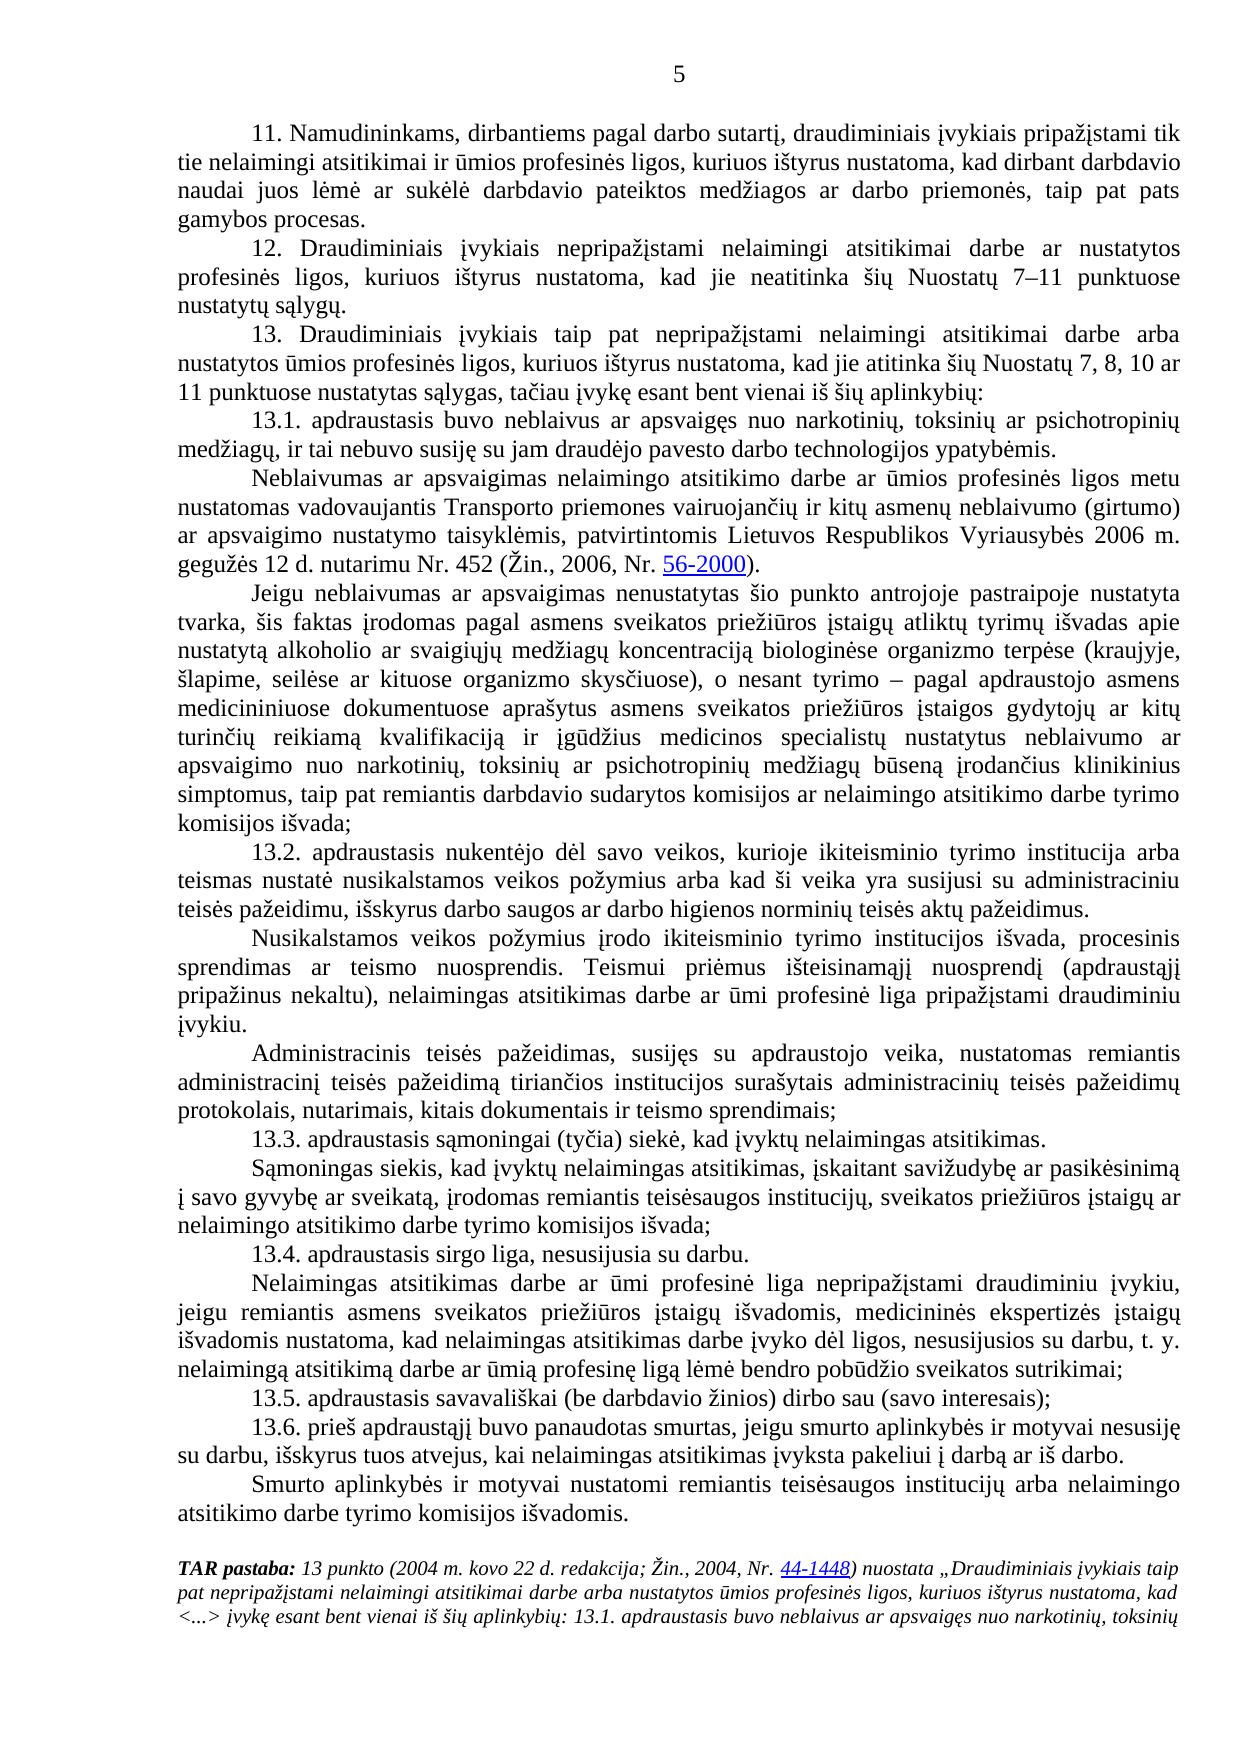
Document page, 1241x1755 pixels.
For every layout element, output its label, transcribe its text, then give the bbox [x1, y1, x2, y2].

text 13.2. apdraustasis nukentėjo dėl savo veikos, kurioje ikiteisminio tyrimo institucija arba teismas nustatė nusikalstamos veikos požymius arba kad ši veika yra susijusi su administraciniu teisės pažeidimu, išskyrus darbo saugos ar darbo higienos norminių teisės aktų pažeidimus. [177, 837, 1181, 923]
text 13.6. prieš apdraustąjį buvo panaudotas smurtas, jeigu smurto aplinkybės ir motyvai nesusiję su darbu, išskyrus tuos atvejus, kai nelaimingas atsitikimas įvyksta pakeliui į darbą ar iš darbo. [177, 1412, 1181, 1469]
text TAR pastaba: 13 punkto (2004 m. kovo 22 d. redakcija; Žin., 2004, Nr. 44-1448) nuostata „Draudiminiais įvykiais taip pat nepripažįstami nelaimingi atsitikimai darbe arba nustatytos ūmios profesinės ligos, kuriuos ištyrus nustatoma, kad <...> įvykę esant bent vienai iš šių aplinkybių: 13.1. apdraustasis buvo neblaivus ar apsvaigęs nuo narkotinių, toksinių [177, 1556, 1181, 1628]
text 11. Namudininkams, dirbantiems pagal darbo sutartį, draudiminiais įvykiais pripažįstami tik tie nelaimingi atsitikimai ir ūmios profesinės ligos, kuriuos ištyrus nustatoma, kad dirbant darbdavio naudai juos lėmė ar sukėlė darbdavio pateiktos medžiagos ar darbo priemonės, taip pat pats gamybos procesas. [177, 118, 1181, 233]
text 13.1. apdraustasis buvo neblaivus ar apsvaigęs nuo narkotinių, toksinių ar psichotropinių medžiagų, ir tai nebuvo susiję su jam draudėjo pavesto darbo technologijos ypatybėmis. [177, 406, 1181, 463]
text Administracinis teisės pažeidimas, susijęs su apdraustojo veika, nustatomas remiantis administracinį teisės pažeidimą tiriančios institucijos surašytais administracinių teisės pažeidimų protokolais, nutarimais, kitais dokumentais ir teismo sprendimais; [177, 1038, 1181, 1124]
text Nusikalstamos veikos požymius įrodo ikiteisminio tyrimo institucijos išvada, procesinis sprendimas ar teismo nuosprendis. Teismui priėmus išteisinamąjį nuosprendį (apdraustąjį pripažinus nekaltu), nelaimingas atsitikimas darbe ar ūmi profesinė liga pripažįstami draudiminiu įvykiu. [177, 923, 1181, 1038]
text 13.3. apdraustasis sąmoningai (tyčia) siekė, kad įvyktų nelaimingas atsitikimas. [177, 1124, 1181, 1153]
text Neblaivumas ar apsvaigimas nelaimingo atsitikimo darbe ar ūmios profesinės ligos metu nustatomas vadovaujantis Transporto priemones vairuojančių ir kitų asmenų neblaivumo (girtumo) ar apsvaigimo nustatymo taisyklėmis, patvirtintomis Lietuvos Respublikos Vyriausybės 2006 m. gegužės 12 d. nutarimu Nr. 452 (Žin., 2006, Nr. 56-2000). [177, 463, 1181, 578]
text 13. Draudiminiais įvykiais taip pat nepripažįstami nelaimingi atsitikimai darbe arba nustatytos ūmios profesinės ligos, kuriuos ištyrus nustatoma, kad jie atitinka šių Nuostatų 7, 8, 10 ar 11 punktuose nustatytas sąlygas, tačiau įvykę esant bent vienai iš šių aplinkybių: [177, 319, 1181, 406]
text 12. Draudiminiais įvykiais nepripažįstami nelaimingi atsitikimai darbe ar nustatytos profesinės ligos, kuriuos ištyrus nustatoma, kad jie neatitinka šių Nuostatų 7–11 punktuose nustatytų sąlygų. [177, 233, 1181, 319]
text Smurto aplinkybės ir motyvai nustatomi remiantis teisėsaugos institucijų arba nelaimingo atsitikimo darbe tyrimo komisijos išvadomis. [177, 1469, 1181, 1527]
text 13.5. apdraustasis savavališkai (be darbdavio žinios) dirbo sau (savo interesais); [177, 1383, 1181, 1412]
text Nelaimingas atsitikimas darbe ar ūmi profesinė liga nepripažįstami draudiminiu įvykiu, jeigu remiantis asmens sveikatos priežiūros įstaigų išvadomis, medicininės ekspertizės įstaigų išvadomis nustatoma, kad nelaimingas atsitikimas darbe įvyko dėl ligos, nesusijusios su darbu, t. y. nelaimingą atsitikimą darbe ar ūmią profesinę ligą lėmė bendro pobūdžio sveikatos sutrikimai; [177, 1268, 1181, 1383]
text Sąmoningas siekis, kad įvyktų nelaimingas atsitikimas, įskaitant savižudybę ar pasikėsinimą į savo gyvybę ar sveikatą, įrodomas remiantis teisėsaugos institucijų, sveikatos priežiūros įstaigų ar nelaimingo atsitikimo darbe tyrimo komisijos išvada; [177, 1153, 1181, 1239]
text 13.4. apdraustasis sirgo liga, nesusijusia su darbu. [177, 1239, 1181, 1268]
text Jeigu neblaivumas ar apsvaigimas nenustatytas šio punkto antrojoje pastraipoje nustatyta tvarka, šis faktas įrodomas pagal asmens sveikatos priežiūros įstaigų atliktų tyrimų išvadas apie nustatytą alkoholio ar svaigiųjų medžiagų koncentraciją biologinėse organizmo terpėse (kraujyje, šlapime, seilėse ar kituose organizmo skysčiuose), o nesant tyrimo – pagal apdraustojo asmens medicininiuose dokumentuose aprašytus asmens sveikatos priežiūros įstaigos gydytojų ar kitų turinčių reikiamą kvalifikaciją ir įgūdžius medicinos specialistų nustatytus neblaivumo ar apsvaigimo nuo narkotinių, toksinių ar psichotropinių medžiagų būseną įrodančius klinikinius simptomus, taip pat remiantis darbdavio sudarytos komisijos ar nelaimingo atsitikimo darbe tyrimo komisijos išvada; [177, 578, 1181, 837]
